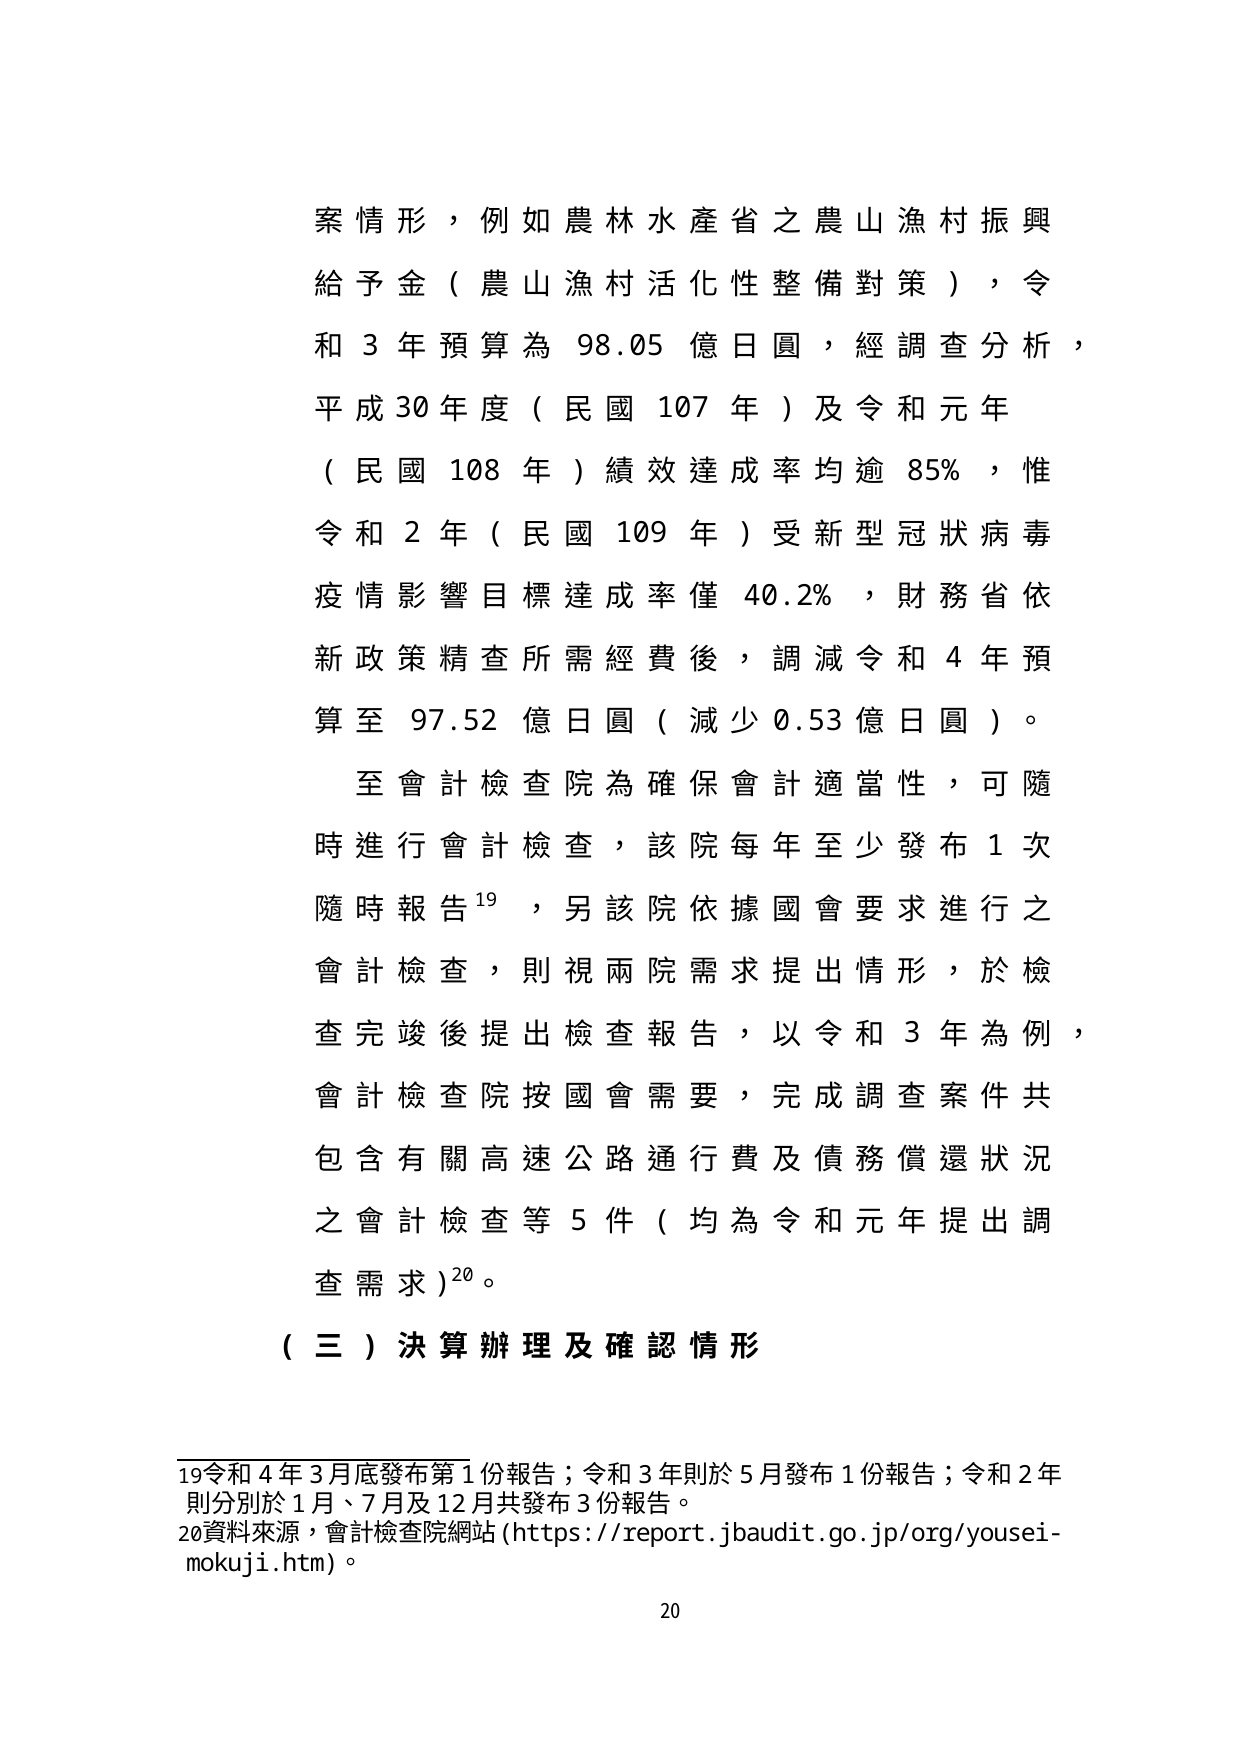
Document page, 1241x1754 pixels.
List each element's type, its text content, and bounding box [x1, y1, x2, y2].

text 至會計檢查院為確保會計適當性，可隨時進行會計檢查，該院每年至少發布1次隨時報告，另該院依據國會要求進行之會計檢查，則視兩院需求提出情形，於檢查完竣後提出檢查報告，以令和3年為例，會計檢查院按國會需要，完成調查案件共包含有關高速公路通行費及債務償還狀況之會計檢查等5件(均為令和元年提出調查需求)。 [271, 740, 1058, 1302]
text (三)決算辦理及確認情形 [242, 1302, 1058, 1365]
text 資料來源，會計檢查院網站(https://report.jbaudit.go.jp/org/yousei-mokuji.htm)。 [177, 1518, 1063, 1577]
text 令和4年3月底發布第1份報告；令和3年則於5月發布1份報告；令和2年則分別於1月、7月及12月共發布3份報告。 [177, 1460, 1063, 1518]
text 有關令和4年預算執行調查，財務省係於當年3月選定共39件調查案件，調查結果將自6月起隨時公布，以利反映於各省廳之預算中。至令和3年調查案件亦為39件，調查結果分別於令和3年6月、9月及令和4年1月公布，其內容除敘述調查事件及調查觀點之說明外，尚包含調查結果及分析，與今後改善檢討之方向，並於最後1次調查報告說明後續回饋至預算案情形，例如農林水產省之農山漁村振興給予金(農山漁村活化性整備對策)，令和3年預算為98.05億日圓，經調查分析，平成30年度(民國107年)及令和元年(民國108年)績效達成率均逾85%，惟令和2年(民國109年)受新型冠狀病毒疫情影響目標達成率僅40.2%，財務省依新政策精查所需經費後，調減令和4年預算至97.52億日圓(減少0.53億日圓)。 [271, 177, 1058, 740]
